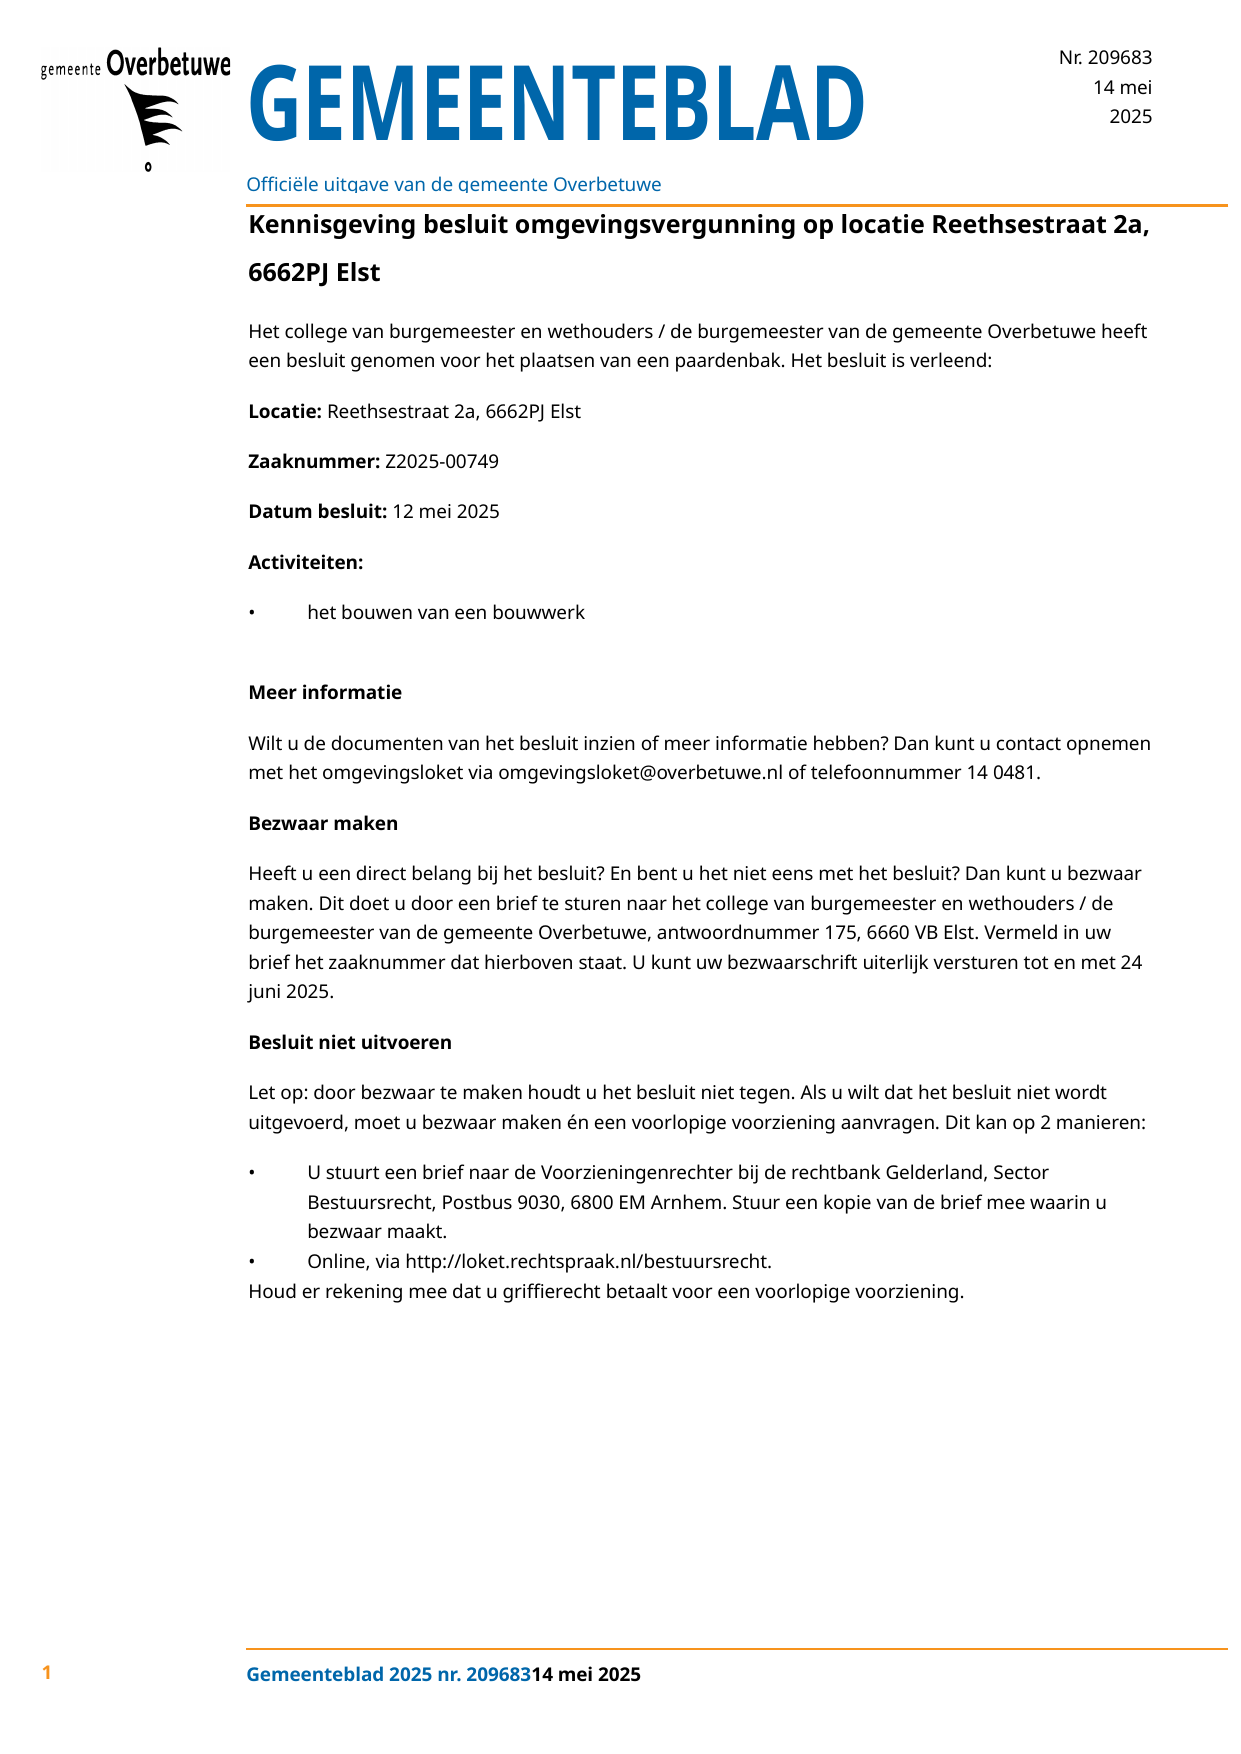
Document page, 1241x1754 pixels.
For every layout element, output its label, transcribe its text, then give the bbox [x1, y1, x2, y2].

text Meer informatie [248, 679, 1152, 705]
text Bezwaar maken [248, 810, 1152, 836]
text Activiteiten: [248, 549, 1152, 575]
text Zaaknummer: Z2025-00749 [248, 448, 1152, 474]
text Datum besluit: 12 mei 2025 [248, 499, 1152, 524]
text Let op: door bezwaar te maken houdt u het besluit niet tegen. Als u wilt dat het besluit niet wordt uitgevoerd, moet u bezwaar maken én een voorlopige voorziening aanvragen. Dit kan op 2 manieren: [248, 1079, 1152, 1135]
text Kennisgeving besluit omgevingsvergunning op locatie Reethsestraat 2a, 6662PJ Elst [248, 207, 1152, 288]
list U stuurt een brief naar de Voorzieningenrechter bij de rechtbank Gelderland, Sector Bestuursrecht, Postbus 9030, 6800 EM Arnhem. Stuur een kopie van de brief mee waarin u bezwaar maakt. [248, 1159, 1152, 1244]
text Houd er rekening mee dat u griffierecht betaalt voor een voorlopige voorziening. [248, 1278, 1152, 1304]
picture [41, 47, 231, 172]
text Besluit niet uitvoeren [248, 1029, 1152, 1055]
text Heeft u een direct belang bij het besluit? En bent u het niet eens met het besluit? Dan kunt u bezwaar maken. Dit doet u door een brief te sturen naar het college van burgemeester en wethouders / de burgemeester van de gemeente Overbetuwe, antwoordnummer 175, 6660 VB Elst. Vermeld in uw brief het zaaknummer dat hierboven staat. U kunt uw bezwaarschrift uiterlijk versturen tot en met 24 juni 2025. [248, 860, 1152, 1004]
text Locatie: Reethsestraat 2a, 6662PJ Elst [248, 398, 1152, 424]
list Online, via http://loket.rechtspraak.nl/bestuursrecht. [248, 1248, 1152, 1274]
list het bouwen van een bouwwerk [248, 599, 1152, 625]
text Het college van burgemeester en wethouders / de burgemeester van de gemeente Overbetuwe heeft een besluit genomen voor het plaatsen van een paardenbak. Het besluit is verleend: [248, 318, 1152, 373]
text Wilt u de documenten van het besluit inzien of meer informatie hebben? Dan kunt u contact opnemen met het omgevingsloket via omgevingsloket@overbetuwe.nl of telefoonnummer 14 0481. [248, 730, 1152, 785]
